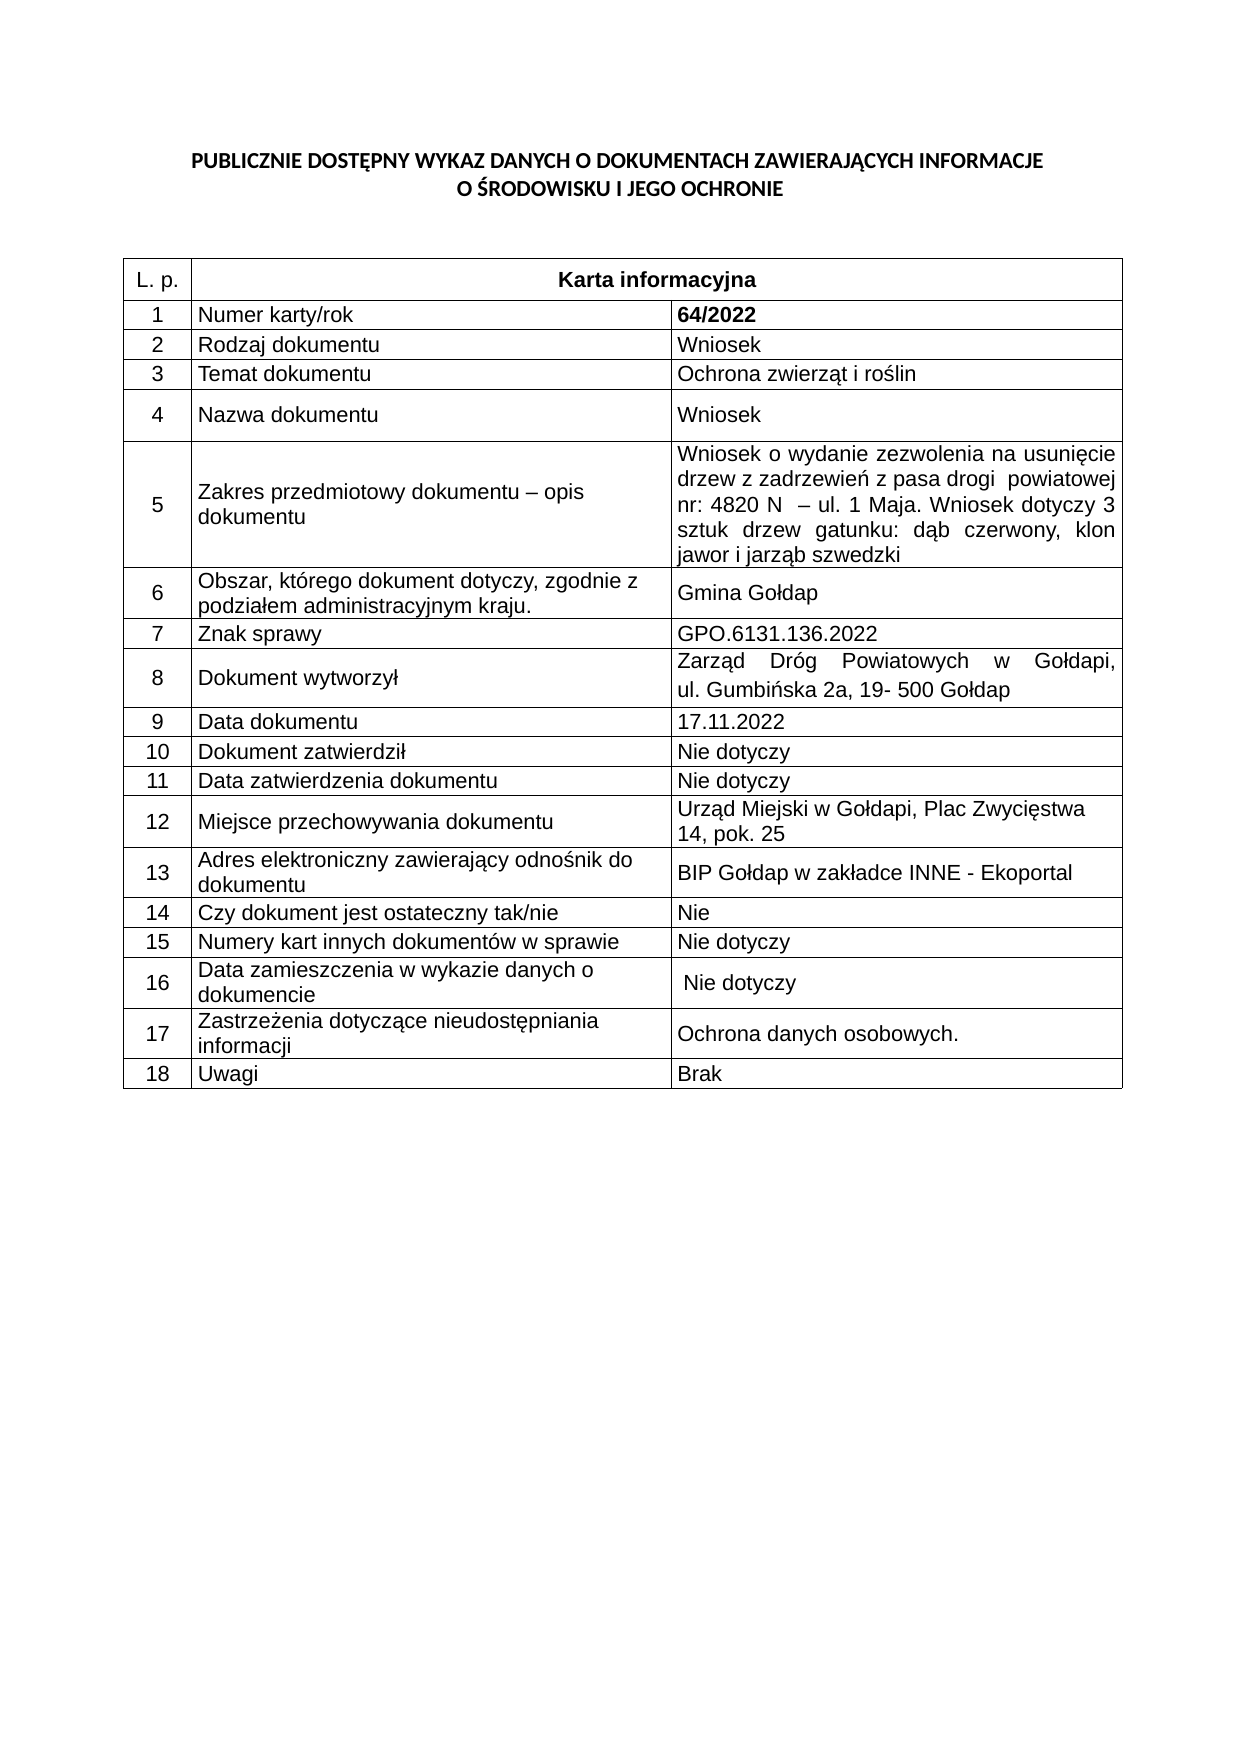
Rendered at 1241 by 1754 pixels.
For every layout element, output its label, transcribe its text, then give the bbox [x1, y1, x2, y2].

table_cell Gmina Gołdap [672, 568, 1122, 618]
text PUBLICZNIE DOSTĘPNY WYKAZ DANYCH O DOKUMENTACH ZAWIERAJĄCYCH INFORMACJE O ŚRODOWISKU I JEGO OCHRONIE [118, 146, 1122, 202]
table_cell Temat dokumentu [192, 360, 671, 388]
table_cell 17.11.2022 [672, 708, 1122, 736]
table_cell 14 [124, 898, 191, 927]
table_cell 13 [124, 848, 191, 897]
table_cell Numery kart innych dokumentów w sprawie [192, 928, 671, 956]
table_cell Urząd Miejski w Gołdapi, Plac Zwycięstwa 14, pok. 25 [672, 796, 1122, 846]
table_cell 6 [124, 568, 191, 618]
table_cell Wniosek [672, 390, 1122, 441]
table_cell 16 [124, 958, 191, 1007]
table_cell 12 [124, 796, 191, 846]
table_cell Rodzaj dokumentu [192, 330, 671, 359]
table_cell Znak sprawy [192, 619, 671, 648]
table_cell 17 [124, 1009, 191, 1058]
table_cell BIP Gołdap w zakładce INNE - Ekoportal [672, 848, 1122, 897]
table_cell 15 [124, 928, 191, 956]
table_cell Obszar, którego dokument dotyczy, zgodnie z podziałem administracyjnym kraju. [192, 568, 671, 618]
table_cell 8 [124, 649, 191, 707]
table_cell Numer karty/rok [192, 301, 671, 329]
table_cell Nie dotyczy [672, 737, 1122, 766]
table_cell Dokument zatwierdził [192, 737, 671, 766]
table_cell Nie [672, 898, 1122, 927]
table_cell 2 [124, 330, 191, 359]
table_cell Ochrona danych osobowych. [672, 1009, 1122, 1058]
table_cell GPO.6131.136.2022 [672, 619, 1122, 648]
table_cell 64/2022 [672, 301, 1122, 329]
table_cell Nie dotyczy [672, 767, 1122, 795]
table_cell Czy dokument jest ostateczny tak/nie [192, 898, 671, 927]
table_cell Miejsce przechowywania dokumentu [192, 796, 671, 846]
table_cell Zakres przedmiotowy dokumentu – opis dokumentu [192, 442, 671, 567]
table_cell Zastrzeżenia dotyczące nieudostępniania informacji [192, 1009, 671, 1058]
table_cell 7 [124, 619, 191, 648]
table_cell Nie dotyczy [672, 958, 1122, 1007]
table_cell 1 [124, 301, 191, 329]
table_cell Data zatwierdzenia dokumentu [192, 767, 671, 795]
table_header L. p. [124, 259, 191, 300]
table_cell Data zamieszczenia w wykazie danych o dokumencie [192, 958, 671, 1007]
table_cell Dokument wytworzył [192, 649, 671, 707]
table_header Karta informacyjna [192, 259, 1122, 300]
table_cell 5 [124, 442, 191, 567]
table_cell Zarząd Dróg Powiatowych w Gołdapi, ul. Gumbińska 2a, 19- 500 Gołdap [672, 649, 1122, 707]
table_cell Nie dotyczy [672, 928, 1122, 956]
table_cell 10 [124, 737, 191, 766]
table_cell Uwagi [192, 1059, 671, 1088]
table_cell 18 [124, 1059, 191, 1088]
table_cell Adres elektroniczny zawierający odnośnik do dokumentu [192, 848, 671, 897]
table_cell 4 [124, 390, 191, 441]
table_cell Wniosek [672, 330, 1122, 359]
table_cell 9 [124, 708, 191, 736]
table_cell Ochrona zwierząt i roślin [672, 360, 1122, 388]
table_cell Wniosek o wydanie zezwolenia na usunięcie drzew z zadrzewień z pasa drogi powiatowej nr: 4820 N – ul. 1 Maja. Wniosek dotyczy 3 sztuk drzew gatunku: dąb czerwony, klon jawor i jarząb szwedzki [672, 442, 1122, 567]
table_cell 3 [124, 360, 191, 388]
table_cell Brak [672, 1059, 1122, 1088]
table_cell 11 [124, 767, 191, 795]
table_cell Nazwa dokumentu [192, 390, 671, 441]
table_cell Data dokumentu [192, 708, 671, 736]
